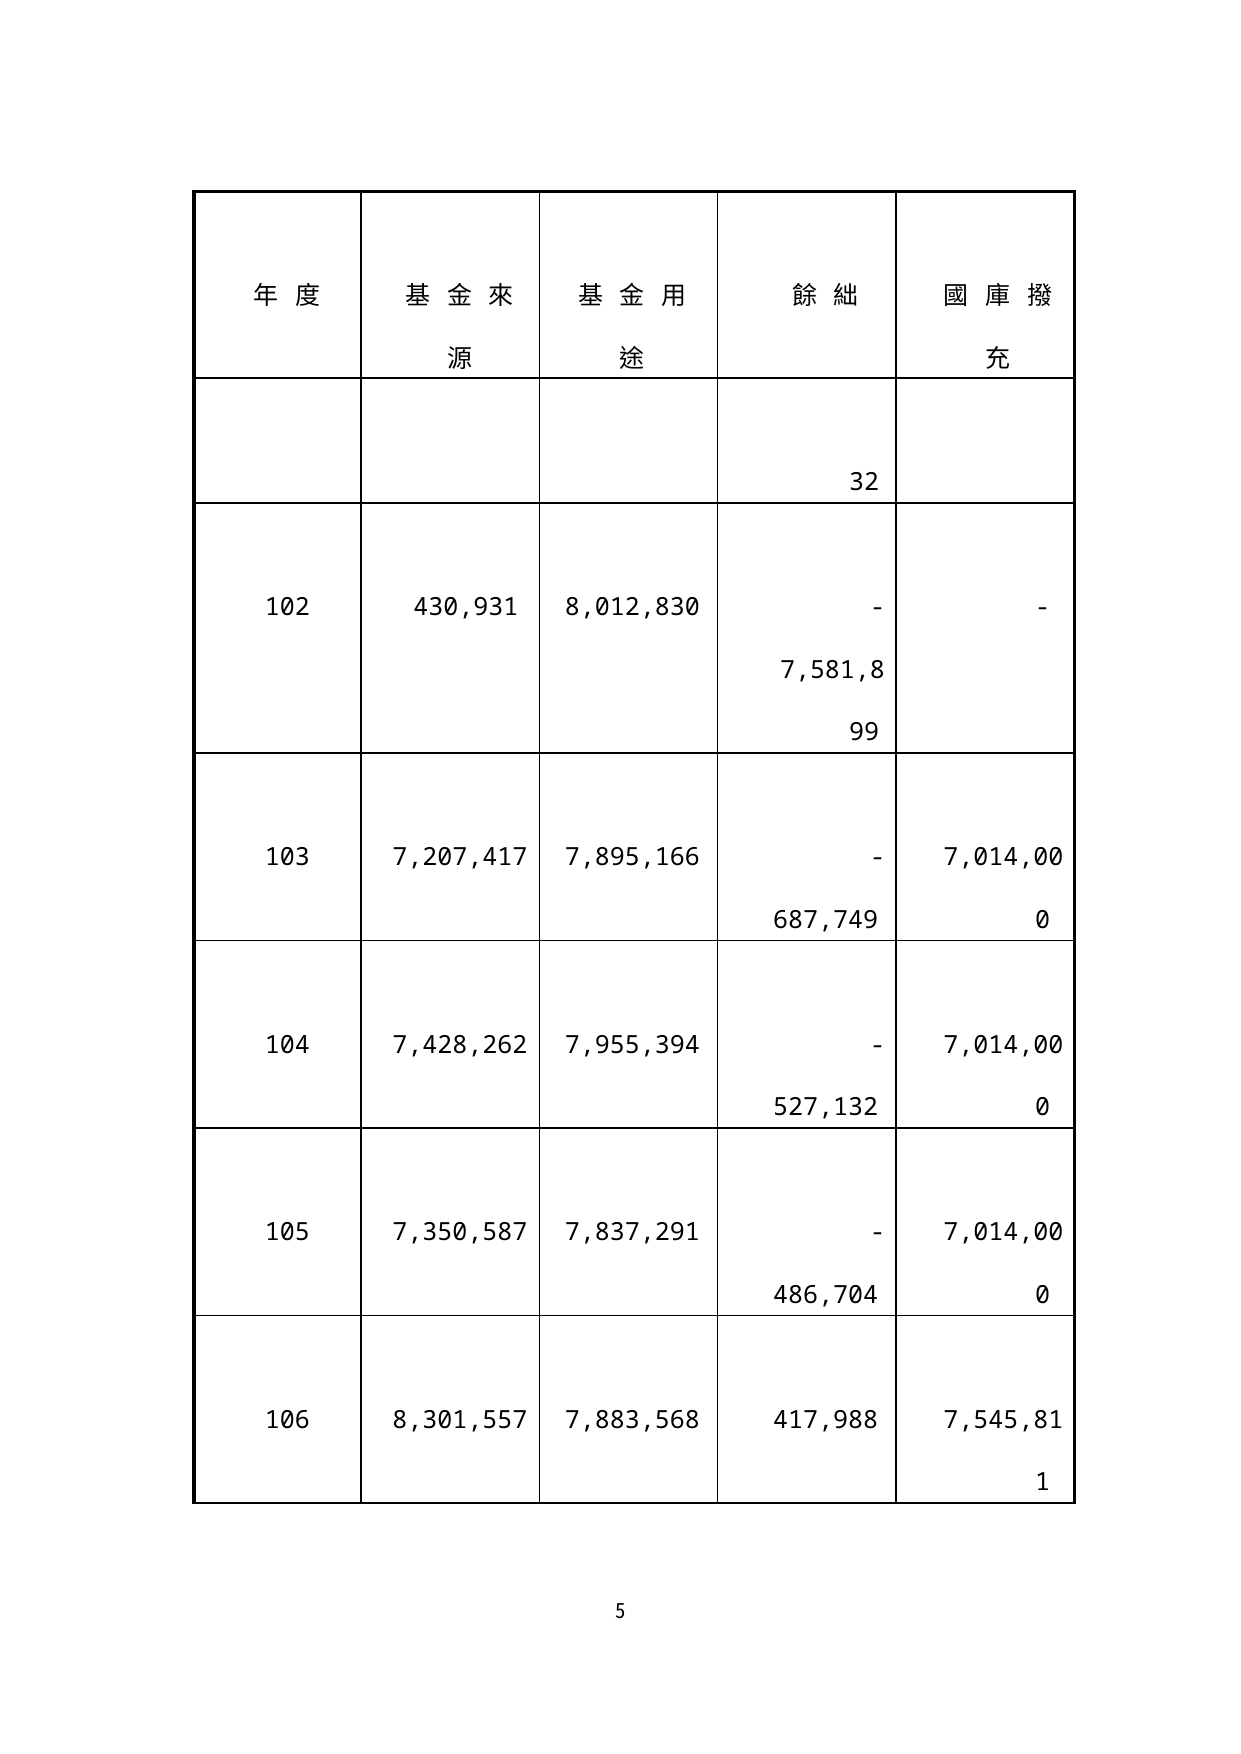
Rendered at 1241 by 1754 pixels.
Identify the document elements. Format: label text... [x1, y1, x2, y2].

table_cell - [897, 504, 1073, 752]
table_cell -687,749 [718, 754, 895, 939]
table_cell 430,931 [362, 504, 539, 752]
table_cell 7,895,166 [540, 754, 717, 939]
table_cell -7,581,899 [718, 504, 895, 752]
table_cell 7,350,587 [362, 1129, 539, 1314]
table_cell 7,883,568 [540, 1316, 717, 1502]
table_cell 7,837,291 [540, 1129, 717, 1314]
table_cell [196, 379, 360, 502]
table_cell 7,014,000 [897, 754, 1073, 939]
table_cell 105 [196, 1129, 360, 1314]
table_cell 8,301,557 [362, 1316, 539, 1502]
table_header 年度 [196, 193, 360, 377]
table_header 基金用途 [540, 193, 717, 377]
table_cell [897, 379, 1073, 502]
table_cell 32 [718, 379, 895, 502]
table_cell -527,132 [718, 941, 895, 1127]
table_cell 7,014,000 [897, 941, 1073, 1127]
table_header 餘絀 [718, 193, 895, 377]
table_header 國庫撥充 [897, 193, 1073, 377]
table_cell 7,545,811 [897, 1316, 1073, 1502]
table_header 基金來源 [362, 193, 539, 377]
table_cell 417,988 [718, 1316, 895, 1502]
table_cell 102 [196, 504, 360, 752]
table_cell 8,012,830 [540, 504, 717, 752]
table_cell [540, 379, 717, 502]
table_cell 7,428,262 [362, 941, 539, 1127]
table_cell [362, 379, 539, 502]
table_cell 7,955,394 [540, 941, 717, 1127]
table_cell 7,207,417 [362, 754, 539, 939]
table_cell 104 [196, 941, 360, 1127]
table_cell 103 [196, 754, 360, 939]
table_cell 7,014,000 [897, 1129, 1073, 1314]
table_cell 106 [196, 1316, 360, 1502]
table_cell -486,704 [718, 1129, 895, 1314]
